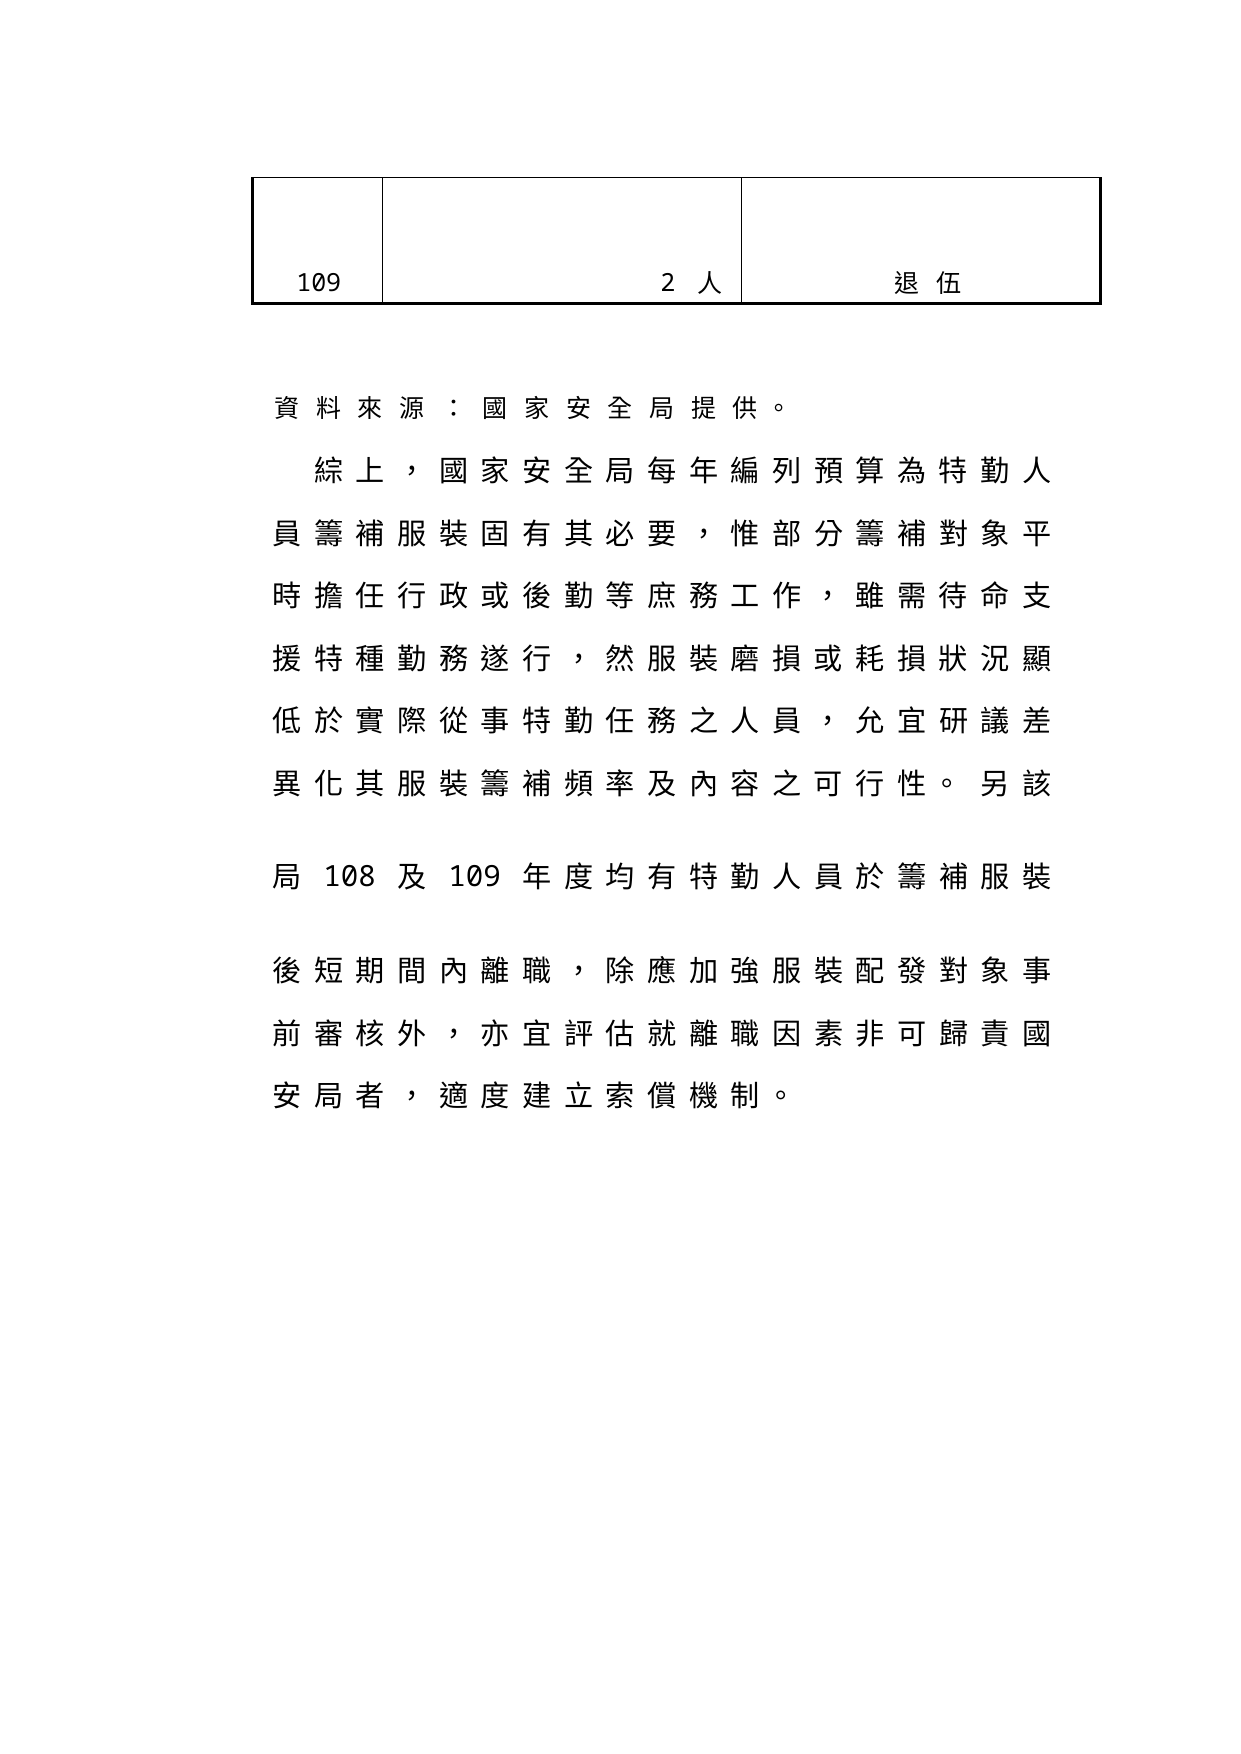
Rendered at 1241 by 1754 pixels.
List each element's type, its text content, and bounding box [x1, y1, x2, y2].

table_cell 2人 [383, 178, 741, 302]
table_cell 退伍 [742, 178, 1099, 302]
table_cell 109 [254, 178, 382, 302]
text 資料來源：國家安全局提供。 [242, 365, 1058, 427]
text 綜上，國家安全局每年編列預算為特勤人員籌補服裝固有其必要，惟部分籌補對象平時擔任行政或後勤等庶務工作，雖需待命支援特種勤務遂行，然服裝磨損或耗損狀況顯低於實際從事特勤任務之人員，允宜研議差異化其服裝籌補頻率及內容之可行性。另該局108及109年度均有特勤人員於籌補服裝後短期間內離職，除應加強服裝配發對象事前審核外，亦宜評估就離職因素非可歸責國安局者，適度建立索償機制。 [242, 427, 1058, 1115]
